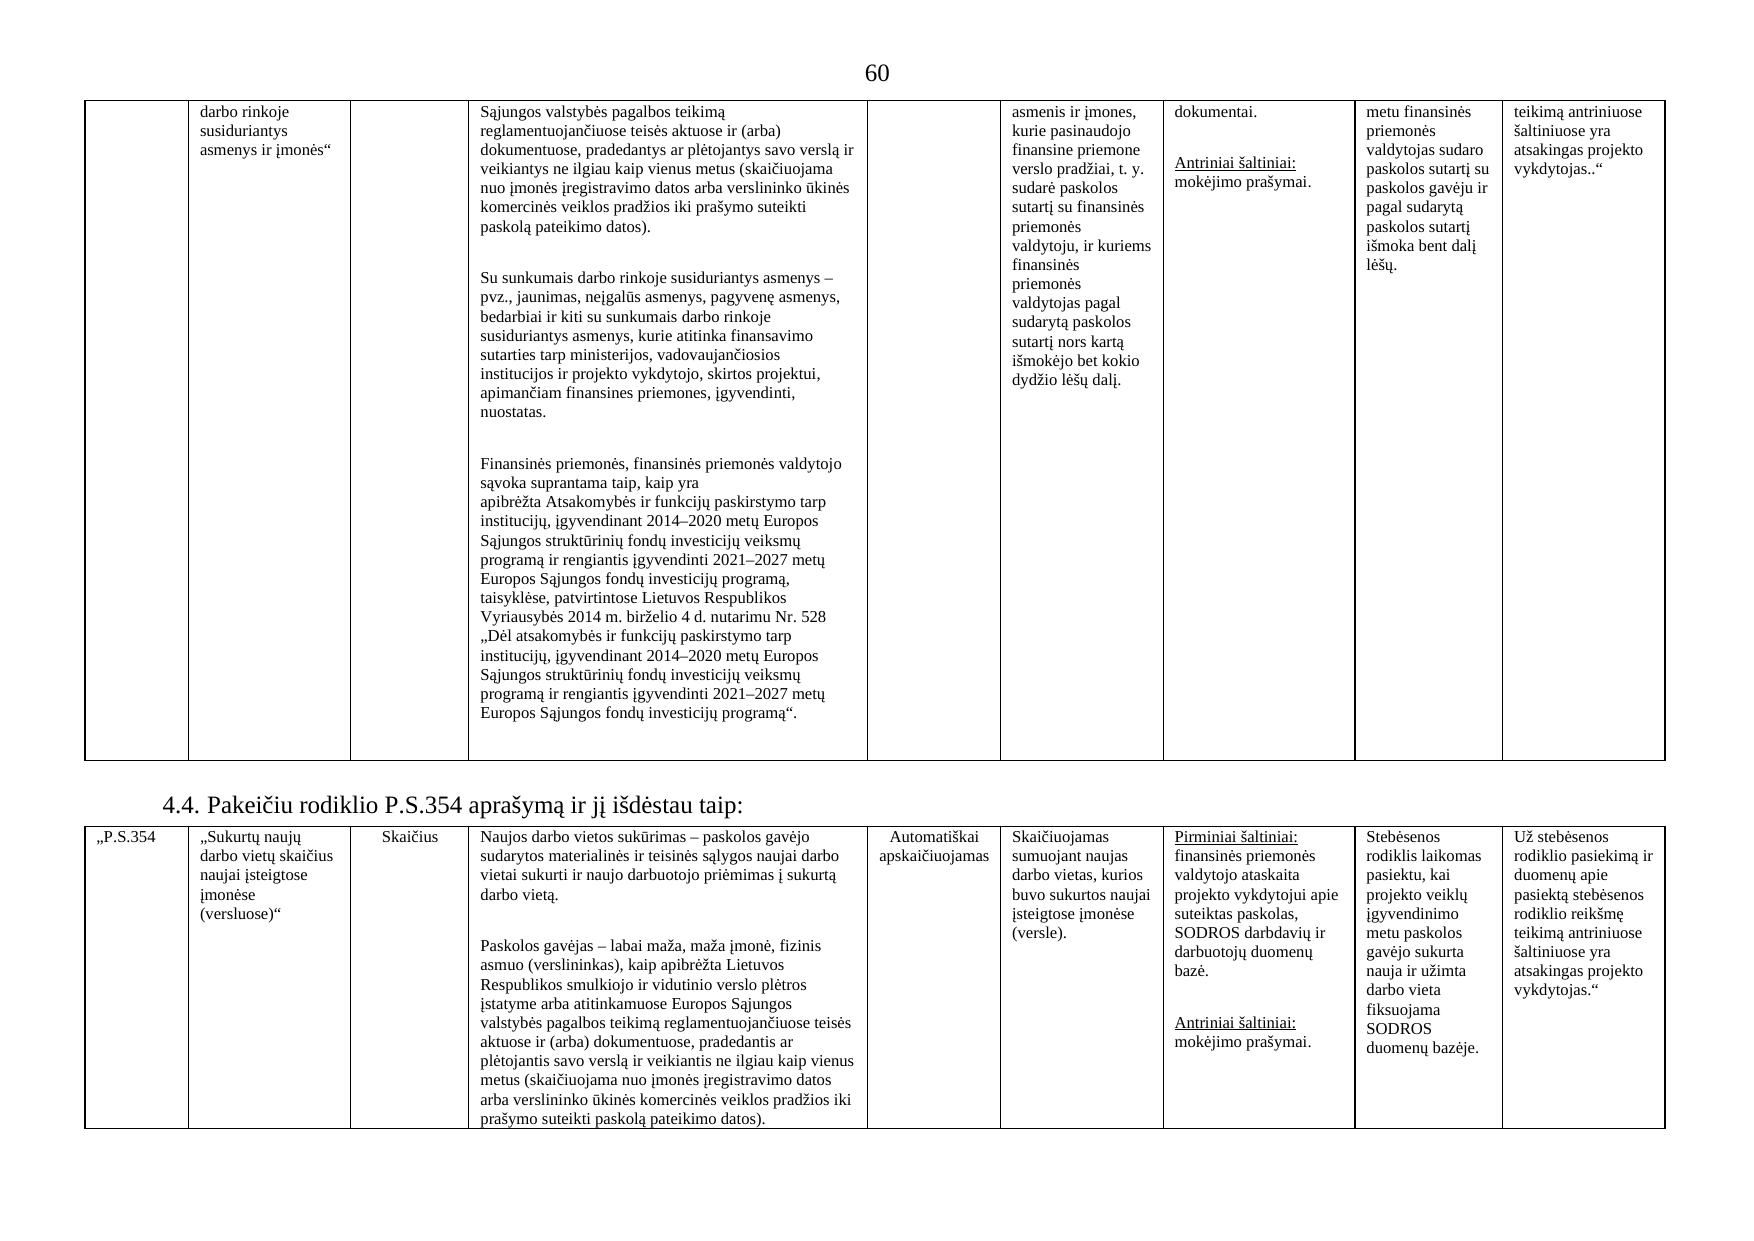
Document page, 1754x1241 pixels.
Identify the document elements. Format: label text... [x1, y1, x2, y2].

table_header teikimą antriniuose šaltiniuose yra atsakingas projekto vykdytojas..“ [1503, 101, 1664, 760]
table_header Sąjungos valstybės pagalbos teikimą reglamentuojančiuose teisės aktuose ir (arba) dokumentuose, pradedantys ar plėtojantys savo verslą ir veikiantys ne ilgiau kaip vienus metus (skaičiuojama nuo įmonės įregistravimo datos arba verslininko ūkinės komercinės veiklos pradžios iki prašymo suteikti paskolą pateikimo datos). Su sunkumais darbo rinkoje susiduriantys asmenys – pvz., jaunimas, neįgalūs asmenys, pagyvenę asmenys, bedarbiai ir kiti su sunkumais darbo rinkoje susiduriantys asmenys, kurie atitinka finansavimo sutarties tarp ministerijos, vadovaujančiosios institucijos ir projekto vykdytojo, skirtos projektui, apimančiam finansines priemones, įgyvendinti, nuostatas. Finansinės priemonės, finansinės priemonės valdytojo sąvoka suprantama taip, kaip yra apibrėžta Atsakomybės ir funkcijų paskirstymo tarp institucijų, įgyvendinant 2014–2020 metų Europos Sąjungos struktūrinių fondų investicijų veiksmų programą ir rengiantis įgyvendinti 2021–2027 metų Europos Sąjungos fondų investicijų programą, taisyklėse, patvirtintose Lietuvos Respublikos Vyriausybės 2014 m. birželio 4 d. nutarimu Nr. 528 „Dėl atsakomybės ir funkcijų paskirstymo tarp institucijų, įgyvendinant 2014–2020 metų Europos Sąjungos struktūrinių fondų investicijų veiksmų programą ir rengiantis įgyvendinti 2021–2027 metų Europos Sąjungos fondų investicijų programą“. [469, 101, 867, 760]
table_header darbo rinkoje susiduriantys asmenys ir įmonės“ [189, 101, 350, 760]
table_header [351, 101, 468, 760]
table_header Skaičiuojamas sumuojant naujas darbo vietas, kurios buvo sukurtos naujai įsteigtose įmonėse (versle). [1001, 827, 1163, 1128]
table_header metu finansinės priemonės valdytojas sudaro paskolos sutartį su paskolos gavėju ir pagal sudarytą paskolos sutartį išmoka bent dalį lėšų. [1356, 101, 1502, 760]
table_header Skaičius [351, 827, 468, 1128]
table_header Stebėsenos rodiklis laikomas pasiektu, kai projekto veiklų įgyvendinimo metu paskolos gavėjo sukurta nauja ir užimta darbo vieta fiksuojama SODROS duomenų bazėje. [1356, 827, 1502, 1128]
text 4.4. Pakeičiu rodiklio P.S.354 aprašymą ir jį išdėstau taip: [148, 790, 1651, 819]
table_header [86, 101, 188, 760]
table_header „P.S.354 [86, 827, 188, 1128]
table_header Automatiškai apskaičiuojamas [868, 827, 1000, 1128]
table_header Už stebėsenos rodiklio pasiekimą ir duomenų apie pasiektą stebėsenos rodiklio reikšmę teikimą antriniuose šaltiniuose yra atsakingas projekto vykdytojas.“ [1503, 827, 1664, 1128]
table_header dokumentai. Antriniai šaltiniai: mokėjimo prašymai. [1164, 101, 1354, 760]
table_header Naujos darbo vietos sukūrimas – paskolos gavėjo sudarytos materialinės ir teisinės sąlygos naujai darbo vietai sukurti ir naujo darbuotojo priėmimas į sukurtą darbo vietą. Paskolos gavėjas – labai maža, maža įmonė, fizinis asmuo (verslininkas), kaip apibrėžta Lietuvos Respublikos smulkiojo ir vidutinio verslo plėtros įstatyme arba atitinkamuose Europos Sąjungos valstybės pagalbos teikimą reglamentuojančiuose teisės aktuose ir (arba) dokumentuose, pradedantis ar plėtojantis savo verslą ir veikiantis ne ilgiau kaip vienus metus (skaičiuojama nuo įmonės įregistravimo datos arba verslininko ūkinės komercinės veiklos pradžios iki prašymo suteikti paskolą pateikimo datos). [469, 827, 867, 1128]
table_header asmenis ir įmones, kurie pasinaudojo finansine priemone verslo pradžiai, t. y. sudarė paskolos sutartį su finansinės priemonės valdytoju, ir kuriems finansinės priemonės valdytojas pagal sudarytą paskolos sutartį nors kartą išmokėjo bet kokio dydžio lėšų dalį. [1001, 101, 1163, 760]
table_header „Sukurtų naujų darbo vietų skaičius naujai įsteigtose įmonėse (versluose)“ [189, 827, 350, 1128]
table_header Pirminiai šaltiniai: finansinės priemonės valdytojo ataskaita projekto vykdytojui apie suteiktas paskolas, SODROS darbdavių ir darbuotojų duomenų bazė. Antriniai šaltiniai: mokėjimo prašymai. [1164, 827, 1354, 1128]
table_header [868, 101, 1000, 760]
